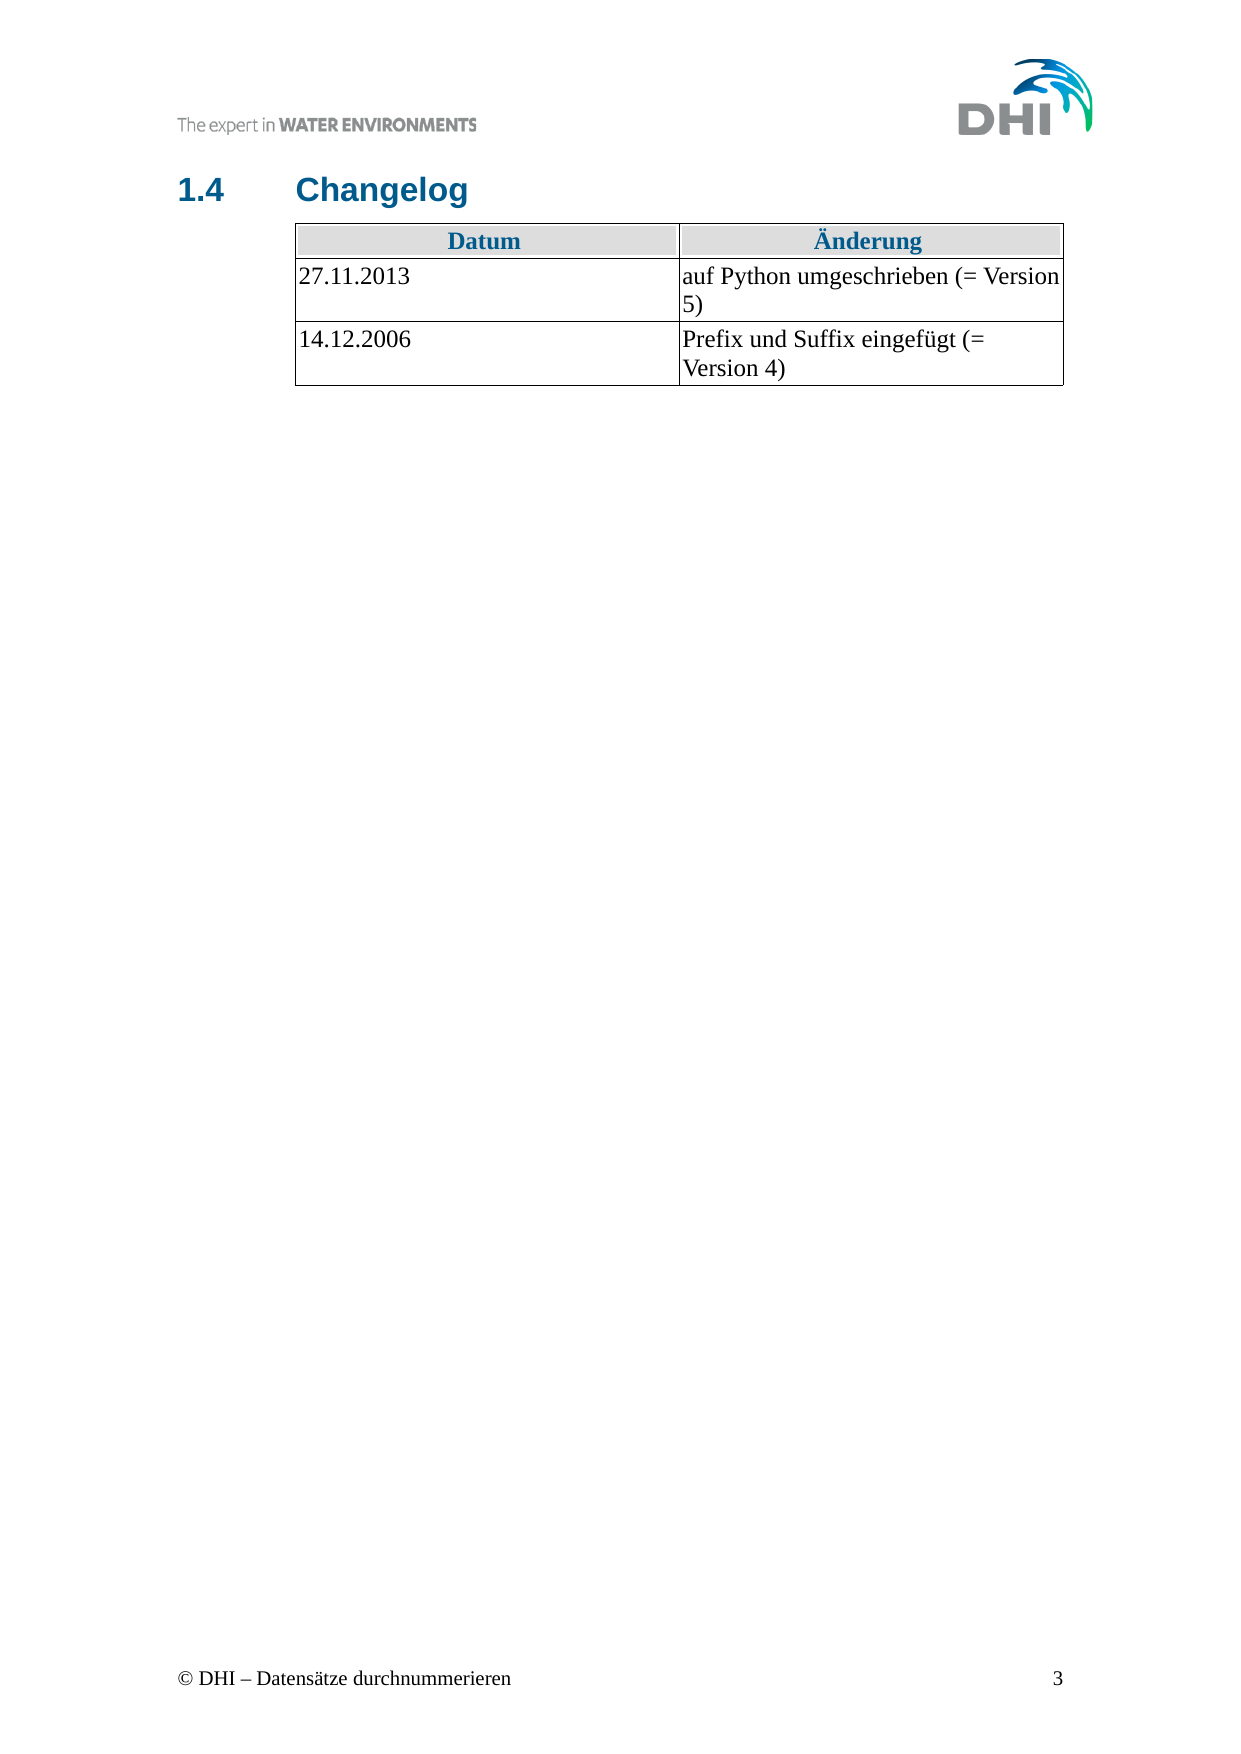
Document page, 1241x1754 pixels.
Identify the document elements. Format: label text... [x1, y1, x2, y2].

subtitle Changelog [177, 169, 1063, 208]
table_cell Prefix und Suffix eingefügt (= Version 4) [680, 322, 1063, 384]
table_cell auf Python umgeschrieben (= Version 5) [680, 259, 1063, 321]
table_header Datum [296, 224, 679, 258]
table_cell 27.11.2013 [296, 259, 679, 321]
table_header Änderung [680, 224, 1063, 258]
picture [958, 59, 1093, 135]
table_cell 14.12.2006 [296, 322, 679, 384]
picture [177, 117, 477, 135]
